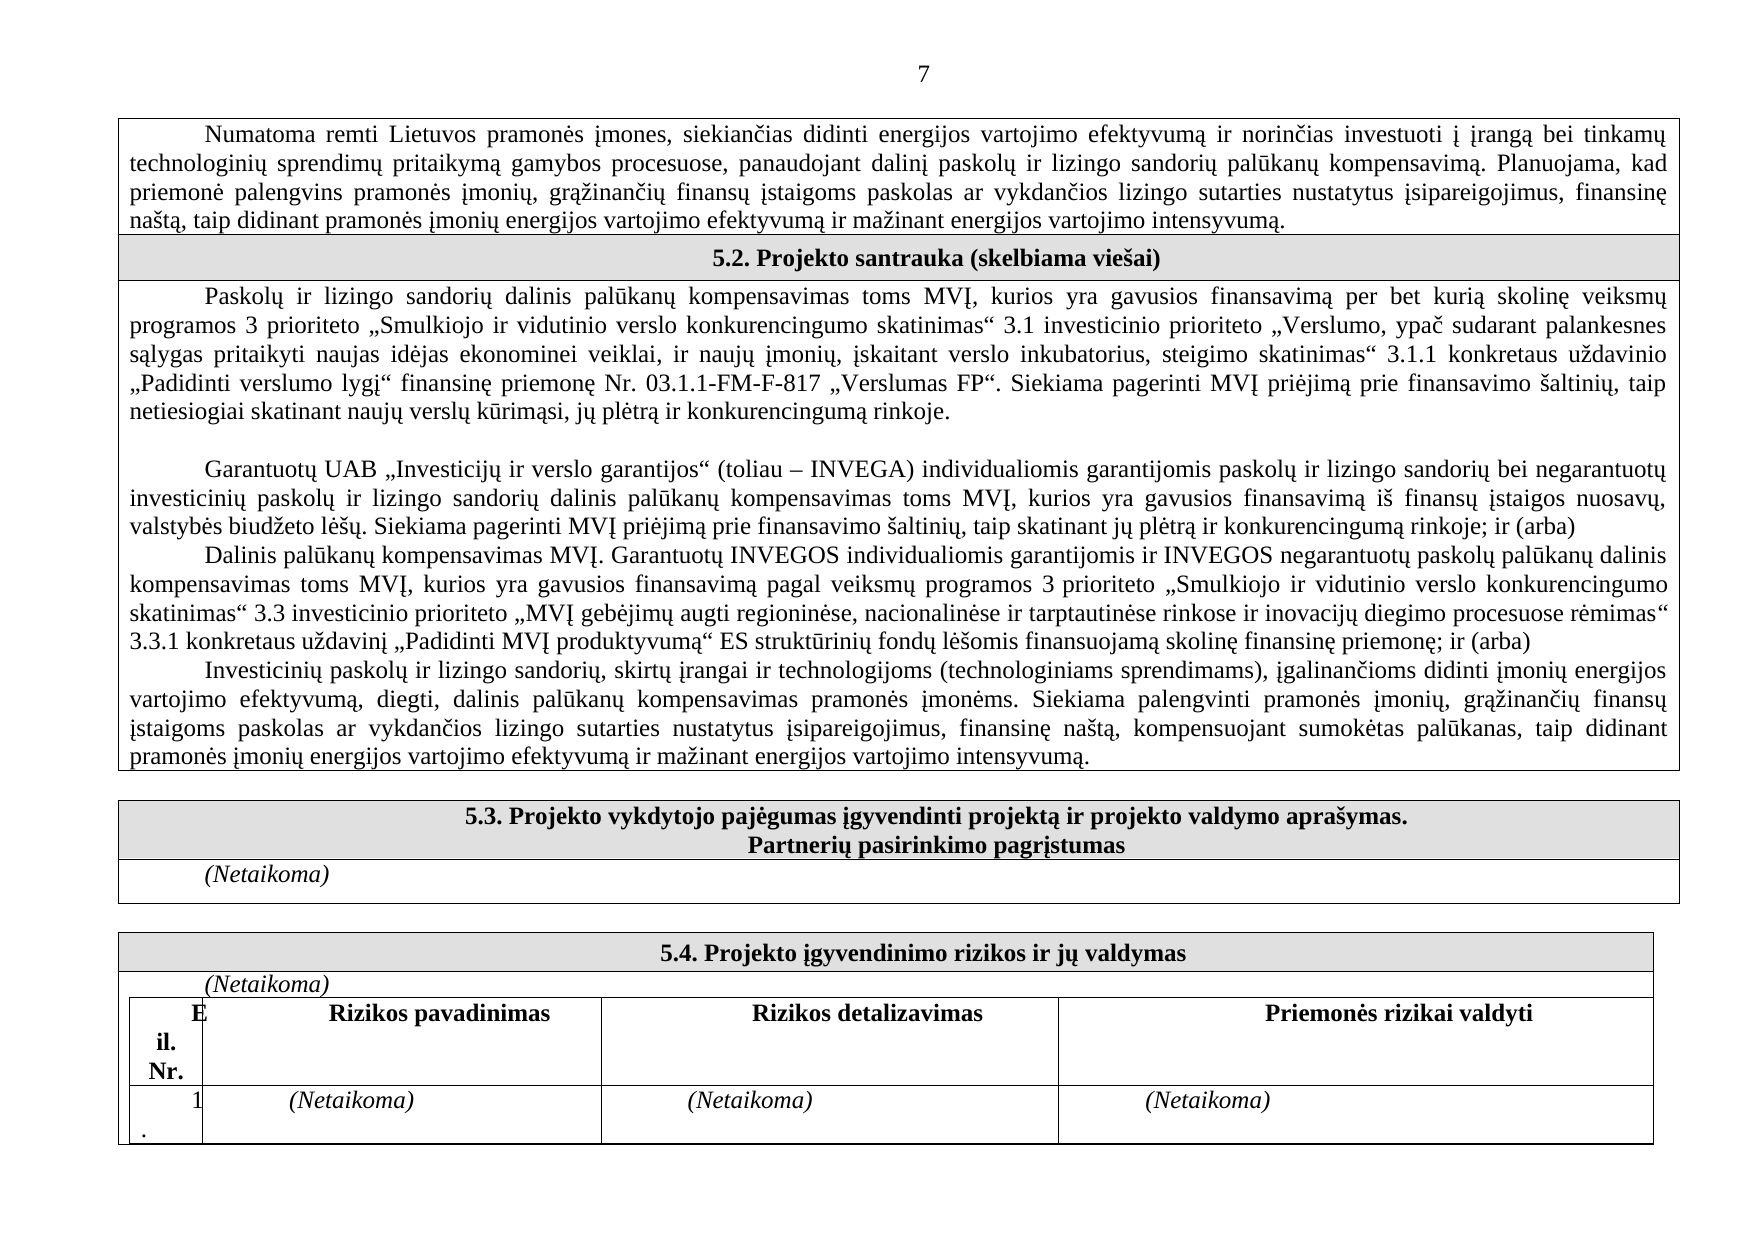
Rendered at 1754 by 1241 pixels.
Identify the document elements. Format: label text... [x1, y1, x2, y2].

table_cell (Netaikoma) [602, 1086, 1058, 1143]
table_cell Paskolų ir lizingo sandorių dalinis palūkanų kompensavimas toms MVĮ, kurios yra gavusios finansavimą per bet kurią skolinę veiksmų programos 3 prioriteto „Smulkiojo ir vidutinio verslo konkurencingumo skatinimas“ 3.1 investicinio prioriteto „Verslumo, ypač sudarant palankesnes sąlygas pritaikyti naujas idėjas ekonominei veiklai, ir naujų įmonių, įskaitant verslo inkubatorius, steigimo skatinimas“ 3.1.1 konkretaus uždavinio „Padidinti verslumo lygį“ finansinę priemonę Nr. 03.1.1-FM-F-817 „Verslumas FP“. Siekiama pagerinti MVĮ priėjimą prie finansavimo šaltinių, taip netiesiogiai skatinant naujų verslų kūrimąsi, jų plėtrą ir konkurencingumą rinkoje. Garantuotų UAB „Investicijų ir verslo garantijos“ (toliau – INVEGA) individualiomis garantijomis paskolų ir lizingo sandorių bei negarantuotų investicinių paskolų ir lizingo sandorių dalinis palūkanų kompensavimas toms MVĮ, kurios yra gavusios finansavimą iš finansų įstaigos nuosavų, valstybės biudžeto lėšų. Siekiama pagerinti MVĮ priėjimą prie finansavimo šaltinių, taip skatinant jų plėtrą ir konkurencingumą rinkoje; ir (arba) Dalinis palūkanų kompensavimas MVĮ. Garantuotų INVEGOS individualiomis garantijomis ir INVEGOS negarantuotų paskolų palūkanų dalinis kompensavimas toms MVĮ, kurios yra gavusios finansavimą pagal veiksmų programos 3 prioriteto „Smulkiojo ir vidutinio verslo konkurencingumo skatinimas“ 3.3 investicinio prioriteto „MVĮ gebėjimų augti regioninėse, nacionalinėse ir tarptautinėse rinkose ir inovacijų diegimo procesuose rėmimas“ 3.3.1 konkretaus uždavinį „Padidinti MVĮ produktyvumą“ ES struktūrinių fondų lėšomis finansuojamą skolinę finansinę priemonę; ir (arba) Investicinių paskolų ir lizingo sandorių, skirtų įrangai ir technologijoms (technologiniams sprendimams), įgalinančioms didinti įmonių energijos vartojimo efektyvumą, diegti, dalinis palūkanų kompensavimas pramonės įmonėms. Siekiama palengvinti pramonės įmonių, grąžinančių finansų įstaigoms paskolas ar vykdančios lizingo sutarties nustatytus įsipareigojimus, finansinę naštą, kompensuojant sumokėtas palūkanas, taip didinant pramonės įmonių energijos vartojimo efektyvumą ir mažinant energijos vartojimo intensyvumą. [119, 281, 1679, 770]
table_header 5.3. Projekto vykdytojo pajėgumas įgyvendinti projektą ir projekto valdymo aprašymas. Partnerių pasirinkimo pagrįstumas [119, 801, 1679, 858]
table_header Eil. Nr. [130, 998, 202, 1084]
table_cell Numatoma remti Lietuvos pramonės įmones, siekiančias didinti energijos vartojimo efektyvumą ir norinčias investuoti į įrangą bei tinkamų technologinių sprendimų pritaikymą gamybos procesuose, panaudojant dalinį paskolų ir lizingo sandorių palūkanų kompensavimą. Planuojama, kad priemonė palengvins pramonės įmonių, grąžinančių finansų įstaigoms paskolas ar vykdančios lizingo sutarties nustatytus įsipareigojimus, finansinę naštą, taip didinant pramonės įmonių energijos vartojimo efektyvumą ir mažinant energijos vartojimo intensyvumą. [119, 119, 1679, 234]
table_cell 5.2. Projekto santrauka (skelbiama viešai) [119, 235, 1679, 280]
table_cell (Netaikoma) [203, 1086, 601, 1143]
table_cell (Netaikoma) [119, 972, 1653, 1144]
table_header Rizikos pavadinimas [203, 998, 601, 1084]
table_header Priemonės rizikai valdyti [1059, 998, 1653, 1084]
table_cell 1. [130, 1086, 202, 1143]
table_header 5.4. Projekto įgyvendinimo rizikos ir jų valdymas [119, 933, 1653, 971]
table_cell (Netaikoma) [1059, 1086, 1653, 1143]
table_cell (Netaikoma) [119, 860, 1679, 902]
table_header Rizikos detalizavimas [602, 998, 1058, 1084]
